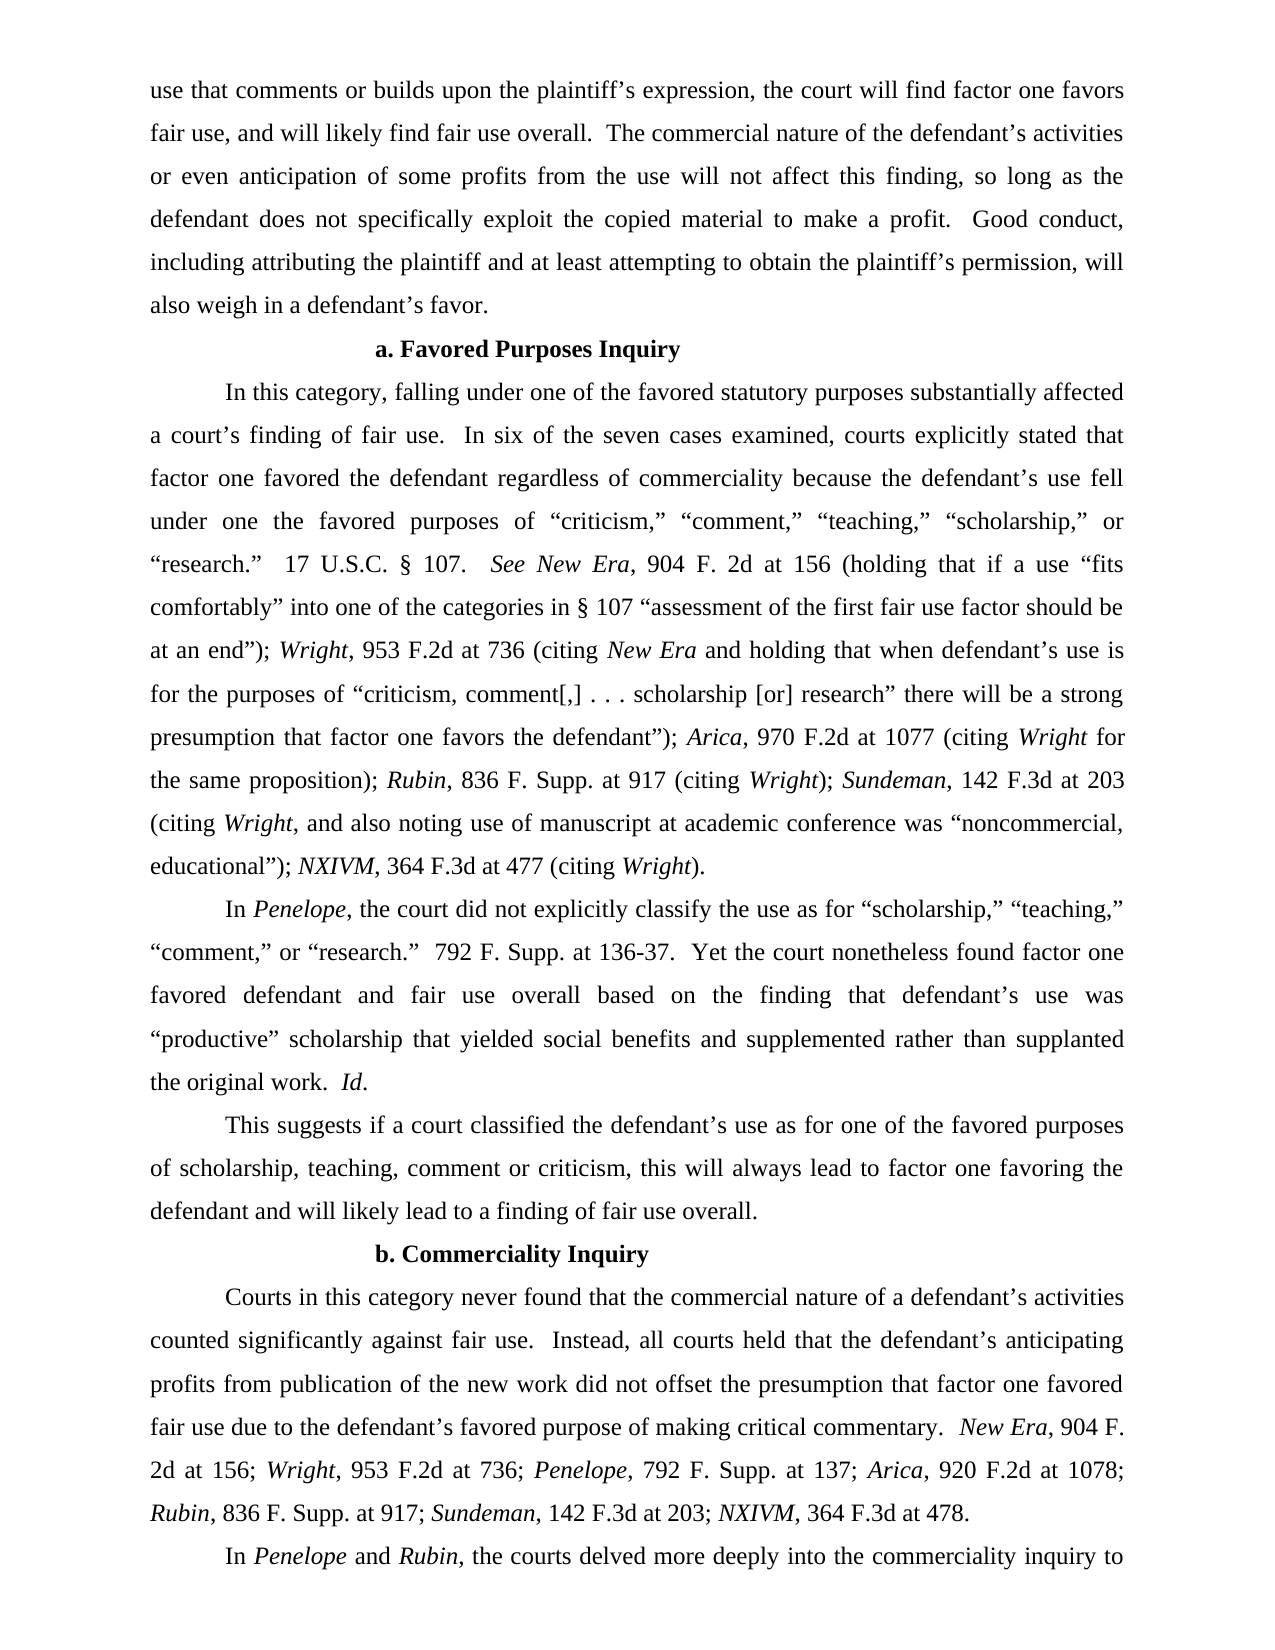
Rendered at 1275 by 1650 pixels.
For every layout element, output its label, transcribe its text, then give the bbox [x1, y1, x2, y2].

text This suggests if a court classified the defendant’s use as for one of the favored purposes of scholarship, teaching, comment or criticism, this will always lead to factor one favoring the defendant and will likely lead to a finding of fair use overall. [150, 1110, 1125, 1225]
text use that comments or builds upon the plaintiff’s expression, the court will find factor one favors fair use, and will likely find fair use overall. The commercial nature of the defendant’s activities or even anticipation of some profits from the use will not affect this finding, so long as the defendant does not specifically exploit the copied material to make a profit. Good conduct, including attributing the plaintiff and at least attempting to obtain the plaintiff’s permission, will also weigh in a defendant’s favor. [150, 75, 1125, 319]
text a. Favored Purposes Inquiry [375, 334, 1125, 362]
text Courts in this category never found that the commercial nature of a defendant’s activities counted significantly against fair use. Instead, all courts held that the defendant’s anticipating profits from publication of the new work did not offset the presumption that factor one favored fair use due to the defendant’s favored purpose of making critical commentary. New Era, 904 F. 2d at 156; Wright, 953 F.2d at 736; Penelope, 792 F. Supp. at 137; Arica, 920 F.2d at 1078; Rubin, 836 F. Supp. at 917; Sundeman, 142 F.3d at 203; NXIVM, 364 F.3d at 478. [150, 1282, 1125, 1527]
text In Penelope, the court did not explicitly classify the use as for “scholarship,” “teaching,” “comment,” or “research.” 792 F. Supp. at 136-37. Yet the court nonetheless found factor one favored defendant and fair use overall based on the finding that defendant’s use was “productive” scholarship that yielded social benefits and supplemented rather than supplanted the original work. Id. [150, 894, 1125, 1096]
text b. Commerciality Inquiry [375, 1239, 1125, 1268]
text In Penelope and Rubin, the courts delved more deeply into the commerciality inquiry to [150, 1541, 1125, 1570]
text In this category, falling under one of the favored statutory purposes substantially affected a court’s finding of fair use. In six of the seven cases examined, courts explicitly stated that factor one favored the defendant regardless of commerciality because the defendant’s use fell under one the favored purposes of “criticism,” “comment,” “teaching,” “scholarship,” or “research.” 17 U.S.C. § 107. See New Era, 904 F. 2d at 156 (holding that if a use “fits comfortably” into one of the categories in § 107 “assessment of the first fair use factor should be at an end”); Wright, 953 F.2d at 736 (citing New Era and holding that when defendant’s use is for the purposes of “criticism, comment[,] . . . scholarship [or] research” there will be a strong presumption that factor one favors the defendant”); Arica, 970 F.2d at 1077 (citing Wright for the same proposition); Rubin, 836 F. Supp. at 917 (citing Wright); Sundeman, 142 F.3d at 203 (citing Wright, and also noting use of manuscript at academic conference was “noncommercial, educational”); NXIVM, 364 F.3d at 477 (citing Wright). [150, 377, 1125, 880]
